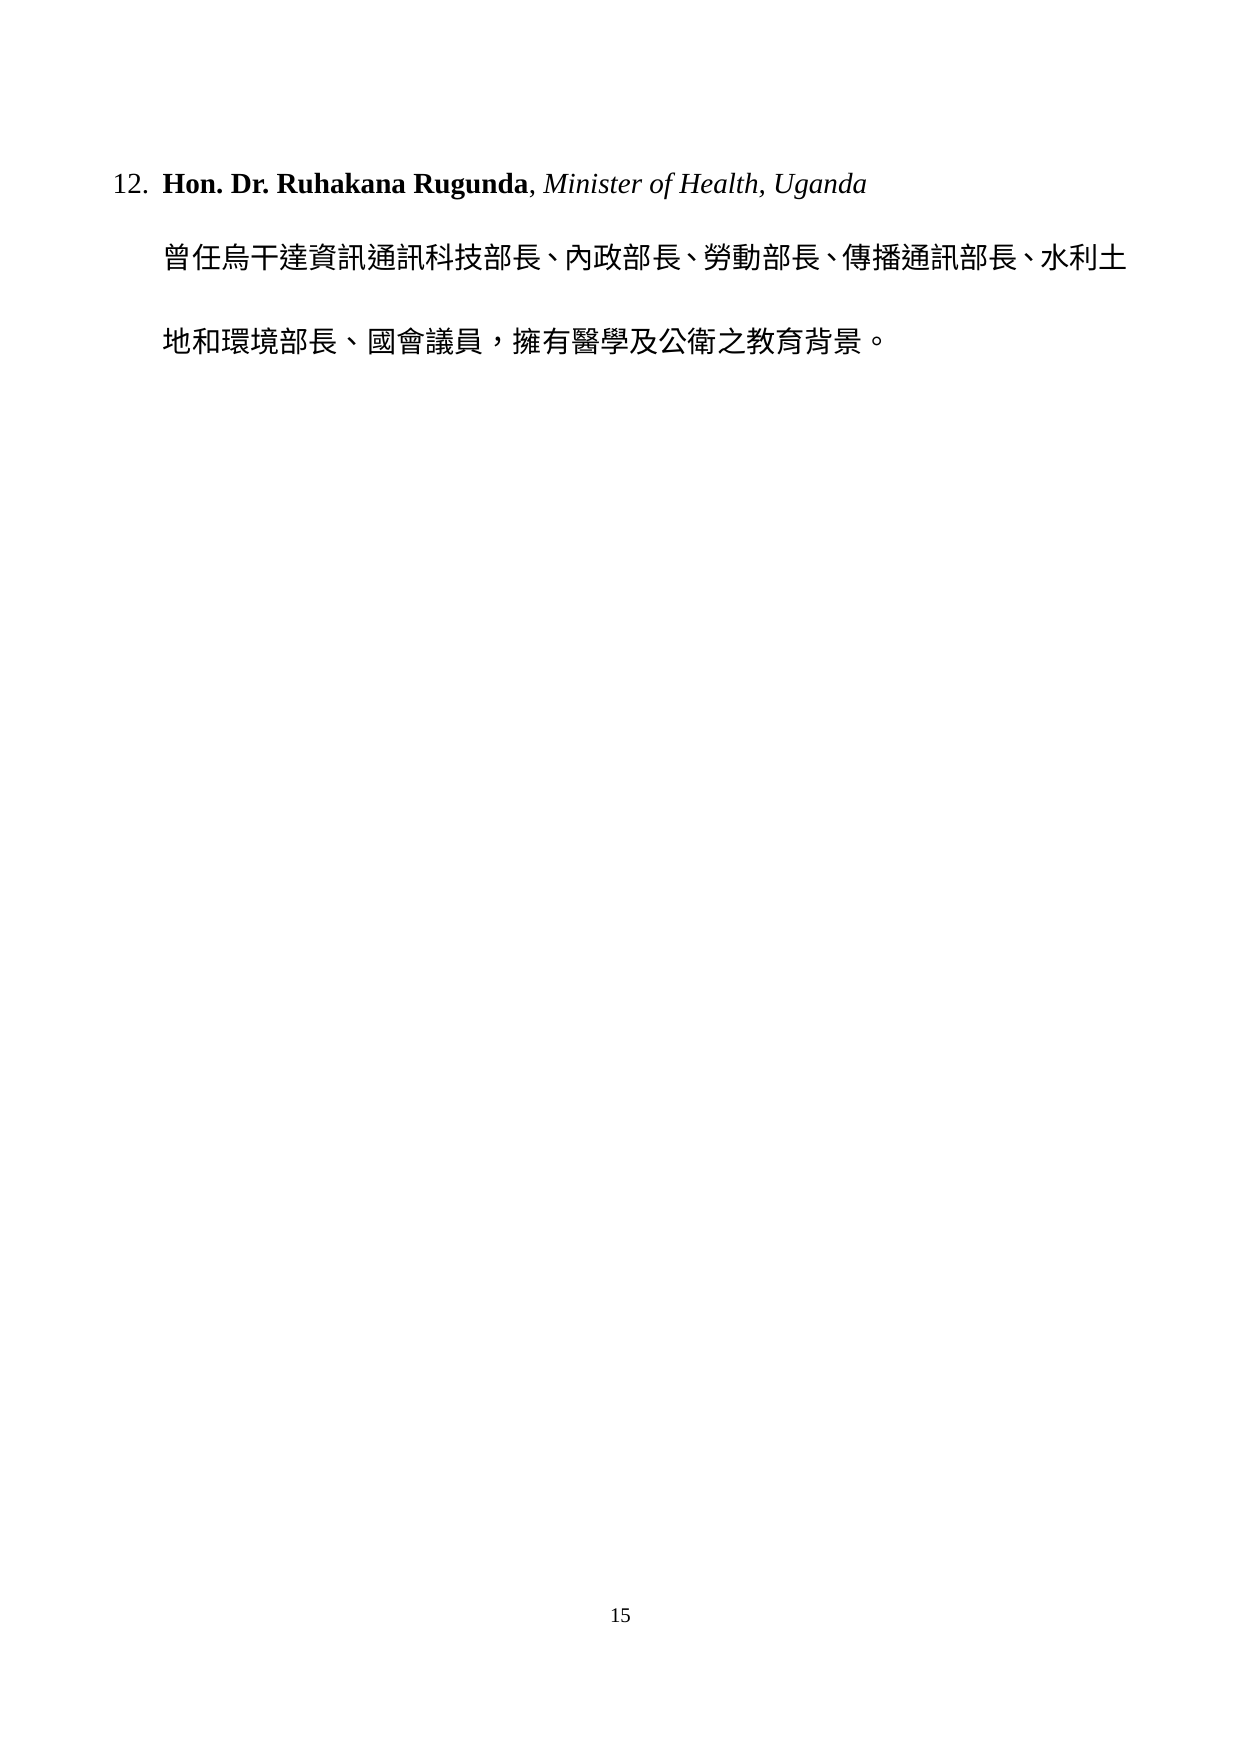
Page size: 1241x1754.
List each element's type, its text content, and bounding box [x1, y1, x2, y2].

list Hon. Dr. Ruhakana Rugunda, Minister of Health, Uganda [112, 164, 1128, 202]
text 曾任烏干達資訊通訊科技部長、內政部長、勞動部長、傳播通訊部長、水利土地和環境部長、國會議員，擁有醫學及公衛之教育背景。 [163, 234, 1128, 361]
